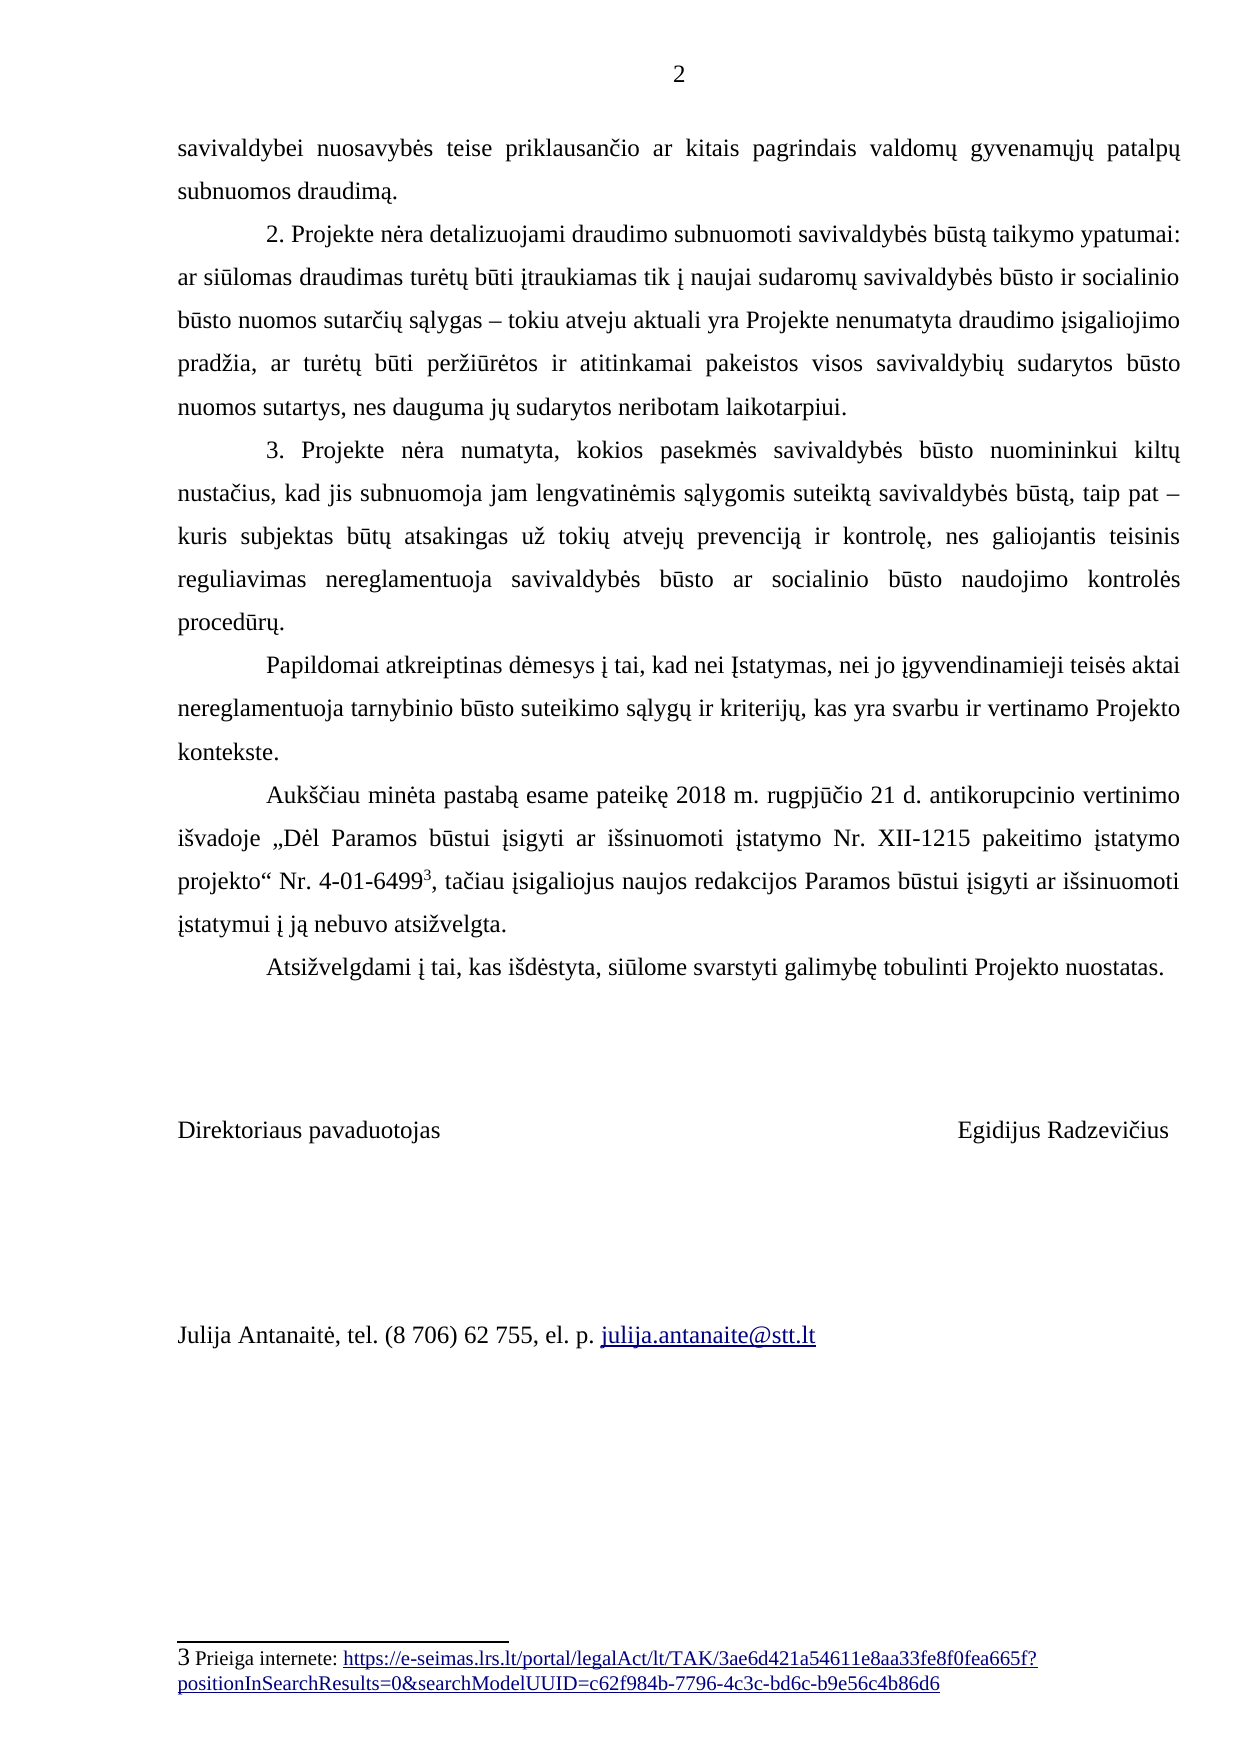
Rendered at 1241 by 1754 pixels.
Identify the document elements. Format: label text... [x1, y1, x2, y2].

text Atsižvelgdami į tai, kas išdėstyta, siūlome svarstyti galimybę tobulinti Projekto nuostatas. [177, 952, 1181, 981]
text 3. Projekte nėra numatyta, kokios pasekmės savivaldybės būsto nuomininkui kiltų nustačius, kad jis subnuomoja jam lengvatinėmis sąlygomis suteiktą savivaldybės būstą, taip pat – kuris subjektas būtų atsakingas už tokių atvejų prevenciją ir kontrolę, nes galiojantis teisinis reguliavimas nereglamentuoja savivaldybės būsto ar socialinio būsto naudojimo kontrolės procedūrų. [177, 435, 1181, 636]
text Prieiga internete: https://e-seimas.lrs.lt/portal/legalAct/lt/TAK/3ae6d421a54611e8aa33fe8f0fea665f?positionInSearchResults=0&searchModelUUID=c62f984b-7796-4c3c-bd6c-b9e56c4b86d6 [177, 1642, 1181, 1695]
text savivaldybei nuosavybės teise priklausančio ar kitais pagrindais valdomų gyvenamųjų patalpų subnuomos draudimą. [177, 133, 1181, 205]
text 2. Projekte nėra detalizuojami draudimo subnuomoti savivaldybės būstą taikymo ypatumai: ar siūlomas draudimas turėtų būti įtraukiamas tik į naujai sudaromų savivaldybės būsto ir socialinio būsto nuomos sutarčių sąlygas – tokiu atveju aktuali yra Projekte nenumatyta draudimo įsigaliojimo pradžia, ar turėtų būti peržiūrėtos ir atitinkamai pakeistos visos savivaldybių sudarytos būsto nuomos sutartys, nes dauguma jų sudarytos neribotam laikotarpiui. [177, 219, 1181, 420]
text Papildomai atkreiptinas dėmesys į tai, kad nei Įstatymas, nei jo įgyvendinamieji teisės aktai nereglamentuoja tarnybinio būsto suteikimo sąlygų ir kriterijų, kas yra svarbu ir vertinamo Projekto kontekste. [177, 650, 1181, 765]
text Direktoriaus pavaduotojas Egidijus Radzevičius [177, 1115, 1181, 1143]
text Julija Antanaitė, tel. (8 706) 62 755, el. p. julija.antanaite@stt.lt [177, 1320, 1181, 1349]
text Aukščiau minėta pastabą esame pateikę 2018 m. rugpjūčio 21 d. antikorupcinio vertinimo išvadoje „Dėl Paramos būstui įsigyti ar išsinuomoti įstatymo Nr. XII-1215 pakeitimo įstatymo projekto“ Nr. 4-01-6499, tačiau įsigaliojus naujos redakcijos Paramos būstui įsigyti ar išsinuomoti įstatymui į ją nebuvo atsižvelgta. [177, 780, 1181, 938]
